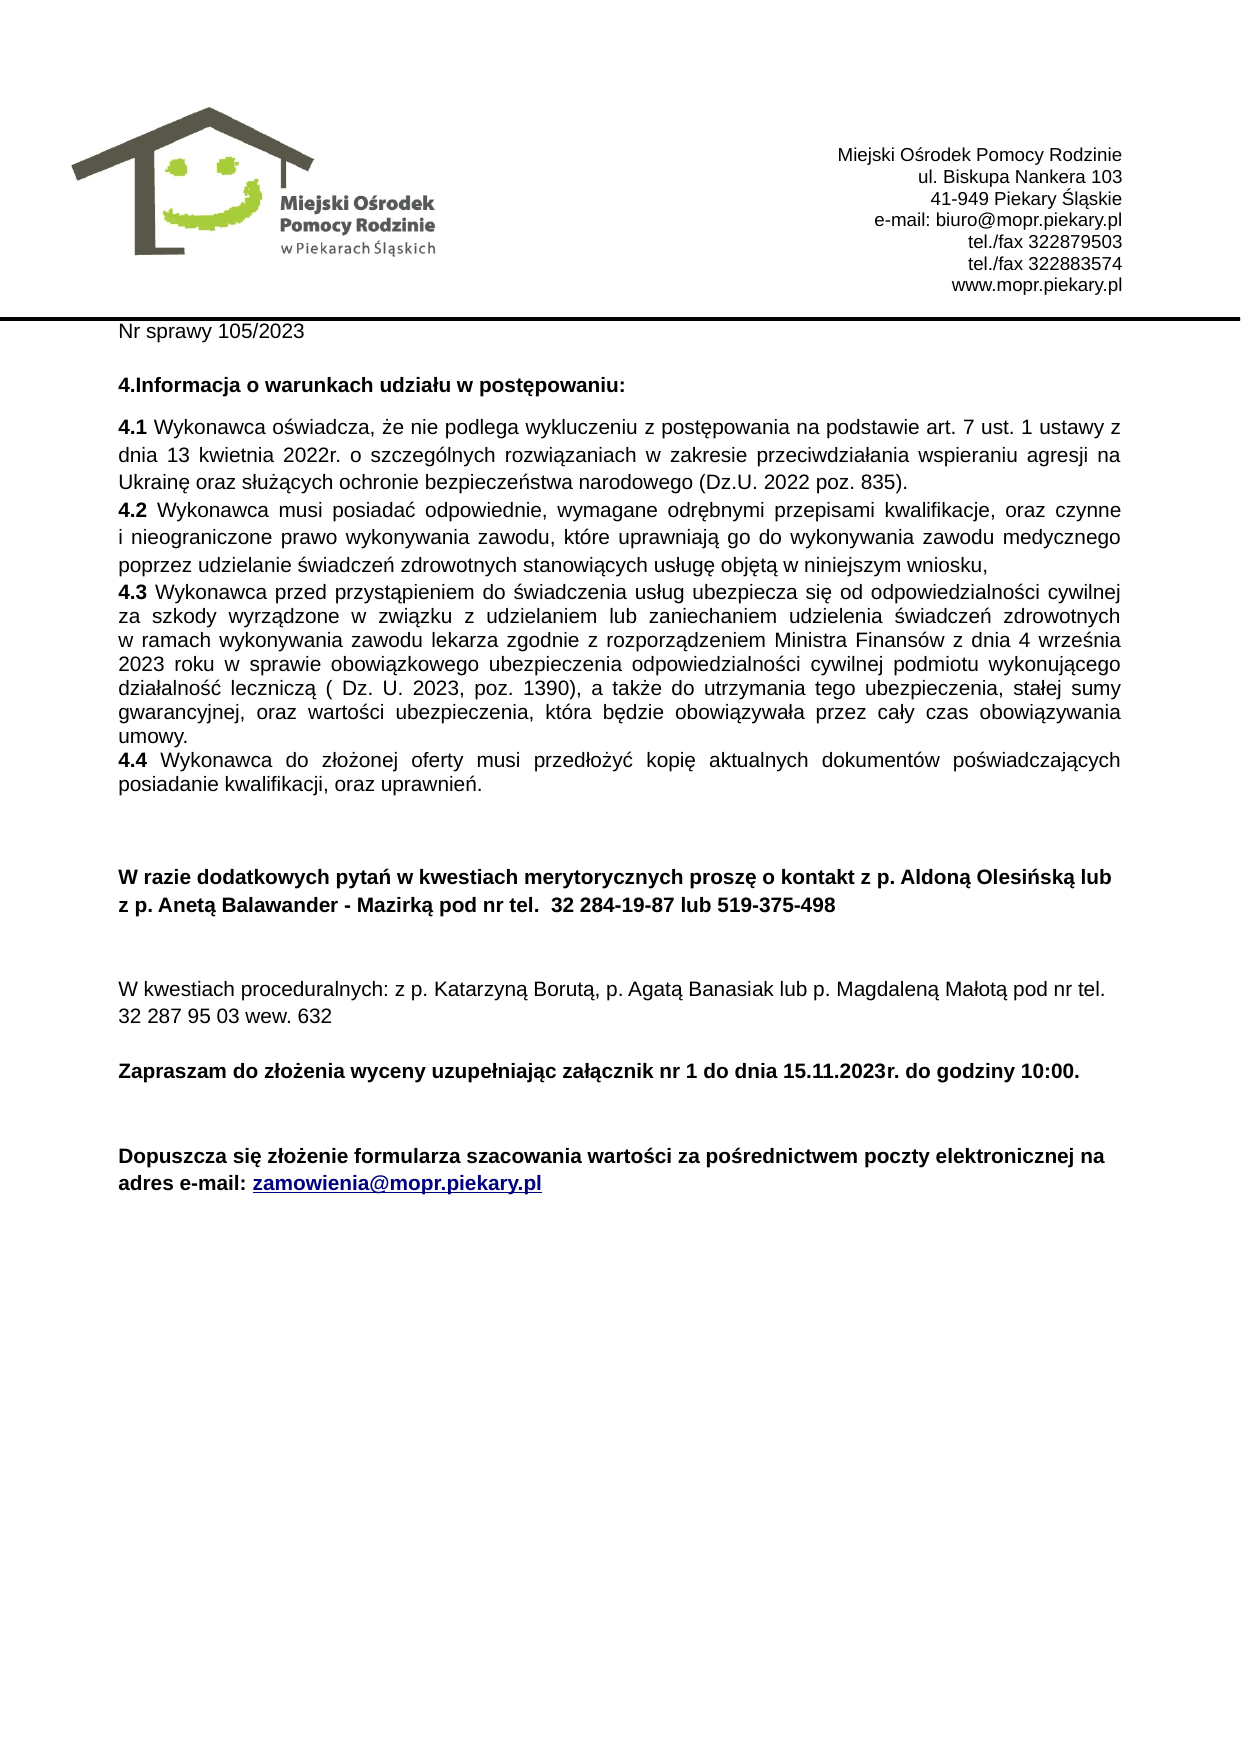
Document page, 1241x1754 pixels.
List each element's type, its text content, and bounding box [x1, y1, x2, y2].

text 4.Informacja o warunkach udziału w postępowaniu: [118, 373, 1122, 397]
text W razie dodatkowych pytań w kwestiach merytorycznych proszę o kontakt z p. Aldoną Olesińską lub z p. Anetą Balawander - Mazirką pod nr tel. 32 284-19-87 lub 519-375-498 [118, 865, 1122, 917]
text 4.1 Wykonawca oświadcza, że nie podlega wykluczeniu z postępowania na podstawie art. 7 ust. 1 ustawy z dnia 13 kwietnia 2022r. o szczególnych rozwiązaniach w zakresie przeciwdziałania wspieraniu agresji na Ukrainę oraz służących ochronie bezpieczeństwa narodowego (Dz.U. 2022 poz. 835). [118, 415, 1122, 494]
text Dopuszcza się złożenie formularza szacowania wartości za pośrednictwem poczty elektronicznej na adres e-mail: zamowienia@mopr.piekary.pl [118, 1143, 1122, 1195]
text 4.2 Wykonawca musi posiadać odpowiednie, wymagane odrębnymi przepisami kwalifikacje, oraz czynne i nieograniczone prawo wykonywania zawodu, które uprawniają go do wykonywania zawodu medycznego poprzez udzielanie świadczeń zdrowotnych stanowiących usługę objętą w niniejszym wniosku, [118, 497, 1122, 576]
text 4.4 Wykonawca do złożonej oferty musi przedłożyć kopię aktualnych dokumentów poświadczających posiadanie kwalifikacji, oraz uprawnień. [118, 748, 1122, 796]
text 4.3 Wykonawca przed przystąpieniem do świadczenia usług ubezpiecza się od odpowiedzialności cywilnej za szkody wyrządzone w związku z udzielaniem lub zaniechaniem udzielenia świadczeń zdrowotnych w ramach wykonywania zawodu lekarza zgodnie z rozporządzeniem Ministra Finansów z dnia 4 września 2023 roku w sprawie obowiązkowego ubezpieczenia odpowiedzialności cywilnej podmiotu wykonującego działalność leczniczą ( Dz. U. 2023, poz. 1390), a także do utrzymania tego ubezpieczenia, stałej sumy gwarancyjnej, oraz wartości ubezpieczenia, która będzie obowiązywała przez cały czas obowiązywania umowy. [118, 580, 1122, 748]
text W kwestiach proceduralnych: z p. Katarzyną Borutą, p. Agatą Banasiak lub p. Magdaleną Małotą pod nr tel. 32 287 95 03 wew. 632 Zapraszam do złożenia wyceny uzupełniając załącznik nr 1 do dnia 15.11.2023r. do godziny 10:00. [118, 977, 1122, 1083]
picture [71, 71, 455, 283]
